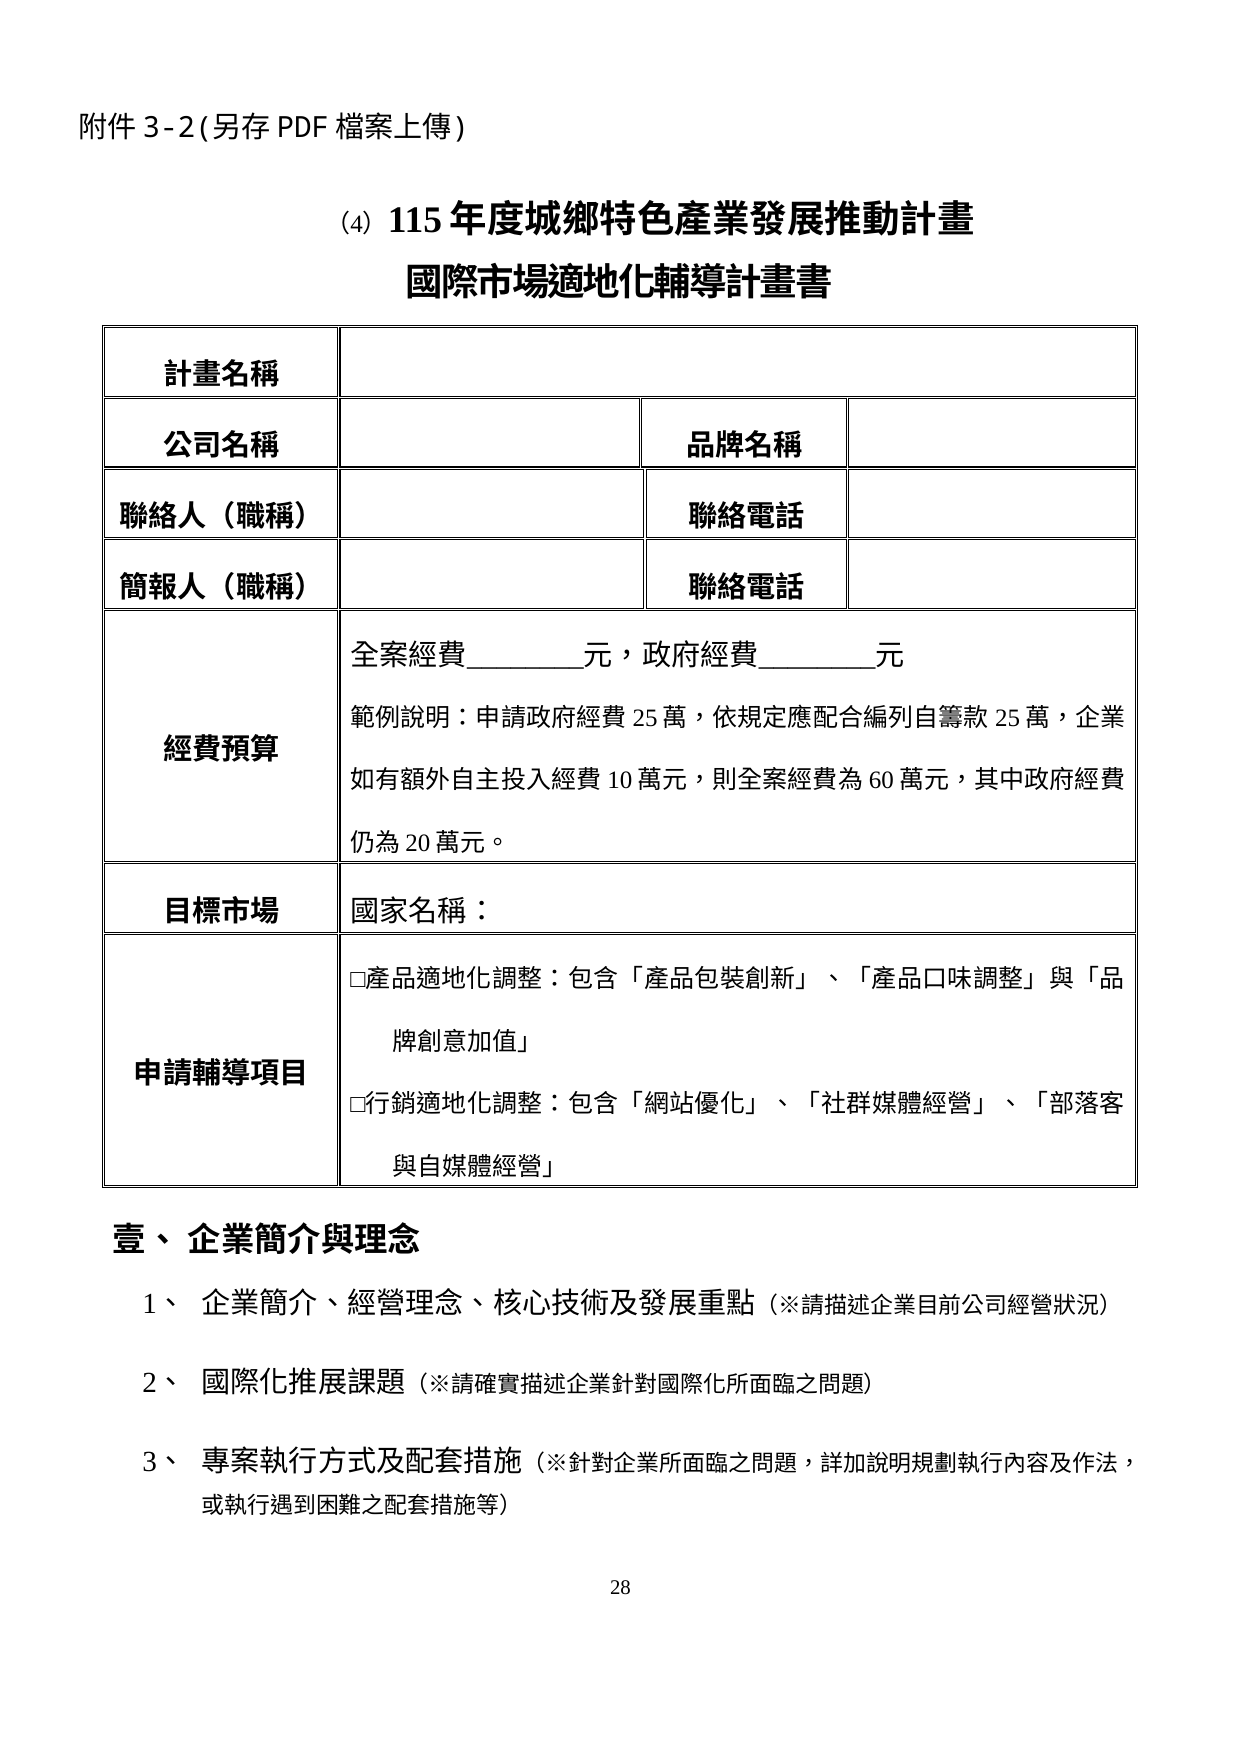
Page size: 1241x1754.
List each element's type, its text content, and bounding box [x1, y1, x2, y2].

list 專案執行方式及配套措施（※針對企業所面臨之問題，詳加說明規劃執行內容及作法，或執行遇到困難之配套措施等） [142, 1438, 1128, 1522]
table_cell 目標市場 [105, 864, 337, 932]
table_cell 申請輔導項目 [105, 935, 337, 1185]
table_cell [341, 399, 639, 466]
table_cell 聯絡電話 [647, 540, 846, 608]
table_cell 全案經費________元，政府經費________元 範例說明：申請政府經費25萬，依規定應配合編列自籌款25萬，企業如有額外自主投入經費10萬元，則全案經費為60萬元，其中政府經費仍為20萬元。 [341, 611, 1135, 861]
list 企業簡介與理念 [112, 1199, 1128, 1261]
list 企業簡介、經營理念、核心技術及發展重點（※請描述企業目前公司經營狀況） [142, 1280, 1128, 1322]
table_cell □產品適地化調整：包含「產品包裝創新」、「產品口味調整」與「品牌創意加值」 □行銷適地化調整：包含「網站優化」、「社群媒體經營」、「部落客與自媒體經營」 [341, 935, 1135, 1185]
table_header [341, 328, 1135, 396]
subtitle 115年度城鄉特色產業發展推動計畫 [172, 175, 1128, 237]
table_cell 經費預算 [105, 611, 337, 861]
table_cell 公司名稱 [105, 399, 337, 466]
table_cell [849, 399, 1135, 466]
table_cell [849, 540, 1135, 608]
table_cell [341, 470, 643, 537]
table_cell 簡報人（職稱） [105, 540, 337, 608]
subtitle [63, 96, 909, 174]
text 附件3-2(另存PDF檔案上傳) [78, 104, 894, 146]
table_cell 品牌名稱 [642, 399, 846, 466]
list 國際化推展課題（※請確實描述企業針對國際化所面臨之問題） [142, 1359, 1128, 1401]
text 國際市場適地化輔導計畫書 [112, 237, 1128, 300]
table_cell [341, 540, 643, 608]
table_header 計畫名稱 [105, 328, 337, 396]
table_cell [849, 470, 1135, 537]
table_cell 國家名稱： [341, 864, 1135, 932]
table_cell 聯絡人（職稱） [105, 470, 337, 537]
table_cell 聯絡電話 [647, 470, 846, 537]
